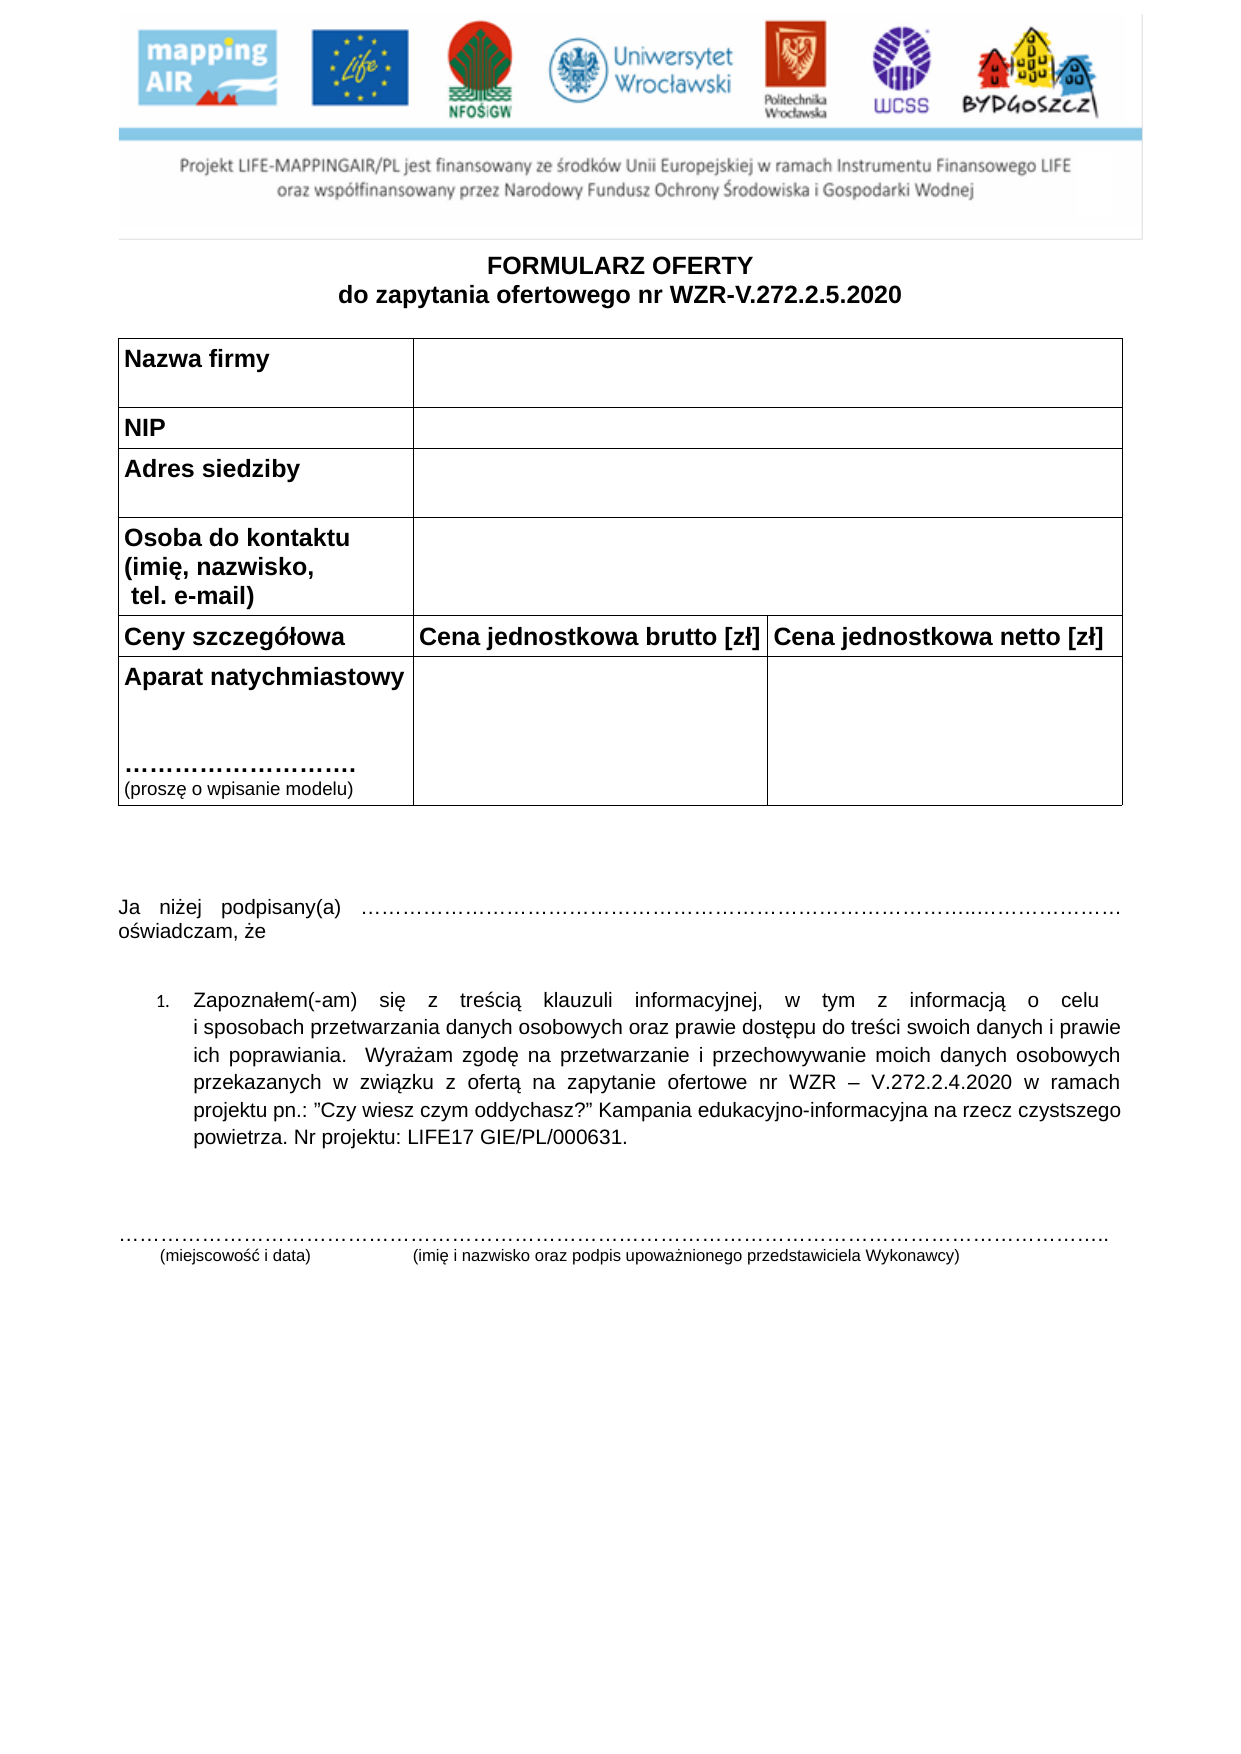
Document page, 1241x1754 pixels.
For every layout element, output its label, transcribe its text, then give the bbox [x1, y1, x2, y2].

table_cell Osoba do kontaktu (imię, nazwisko, tel. e-mail) [119, 518, 413, 615]
table_cell Cena jednostkowa netto [zł] [768, 616, 1122, 656]
table_cell [768, 657, 1122, 804]
table_cell [414, 657, 767, 804]
table_cell Cena jednostkowa brutto [zł] [414, 616, 767, 656]
table_cell Adres siedziby [119, 449, 413, 517]
text (miejscowość i data) (imię i nazwisko oraz podpis upoważnionego przedstawiciela Wykonawcy) [118, 1245, 1122, 1264]
text Ja niżej podpisany(a) ……………………………………………………………………………..………………… oświadczam, że [118, 895, 1122, 943]
table_header Nazwa firmy [119, 339, 413, 407]
text do zapytania ofertowego nr WZR-V.272.2.5.2020 [118, 280, 1122, 309]
list Zapoznałem(-am) się z treścią klauzuli informacyjnej, w tym z informacją o celu i sposobach przetwarzania danych osobowych oraz prawie dostępu do treści swoich danych i prawie ich poprawiania. Wyrażam zgodę na przetwarzanie i przechowywanie moich danych osobowych przekazanych w związku z ofertą na zapytanie ofertowe nr WZR – V.272.2.4.2020 w ramach projektu pn.: ”Czy wiesz czym oddychasz?” Kampania edukacyjno-informacyjna na rzecz czystszego powietrza. Nr projektu: LIFE17 GIE/PL/000631. [156, 987, 1122, 1149]
table_cell [414, 449, 1122, 517]
table_cell [414, 518, 1122, 615]
table_header [414, 339, 1122, 407]
table_cell Ceny szczegółowa [119, 616, 413, 656]
table_cell NIP [119, 408, 413, 448]
table_cell Aparat natychmiastowy ………………………. (proszę o wpisanie modelu) [119, 657, 413, 804]
text FORMULARZ OFERTY [118, 251, 1122, 280]
table_cell [414, 408, 1122, 448]
text …………………………………………………………………………………………………………………………….. [118, 1221, 1122, 1245]
